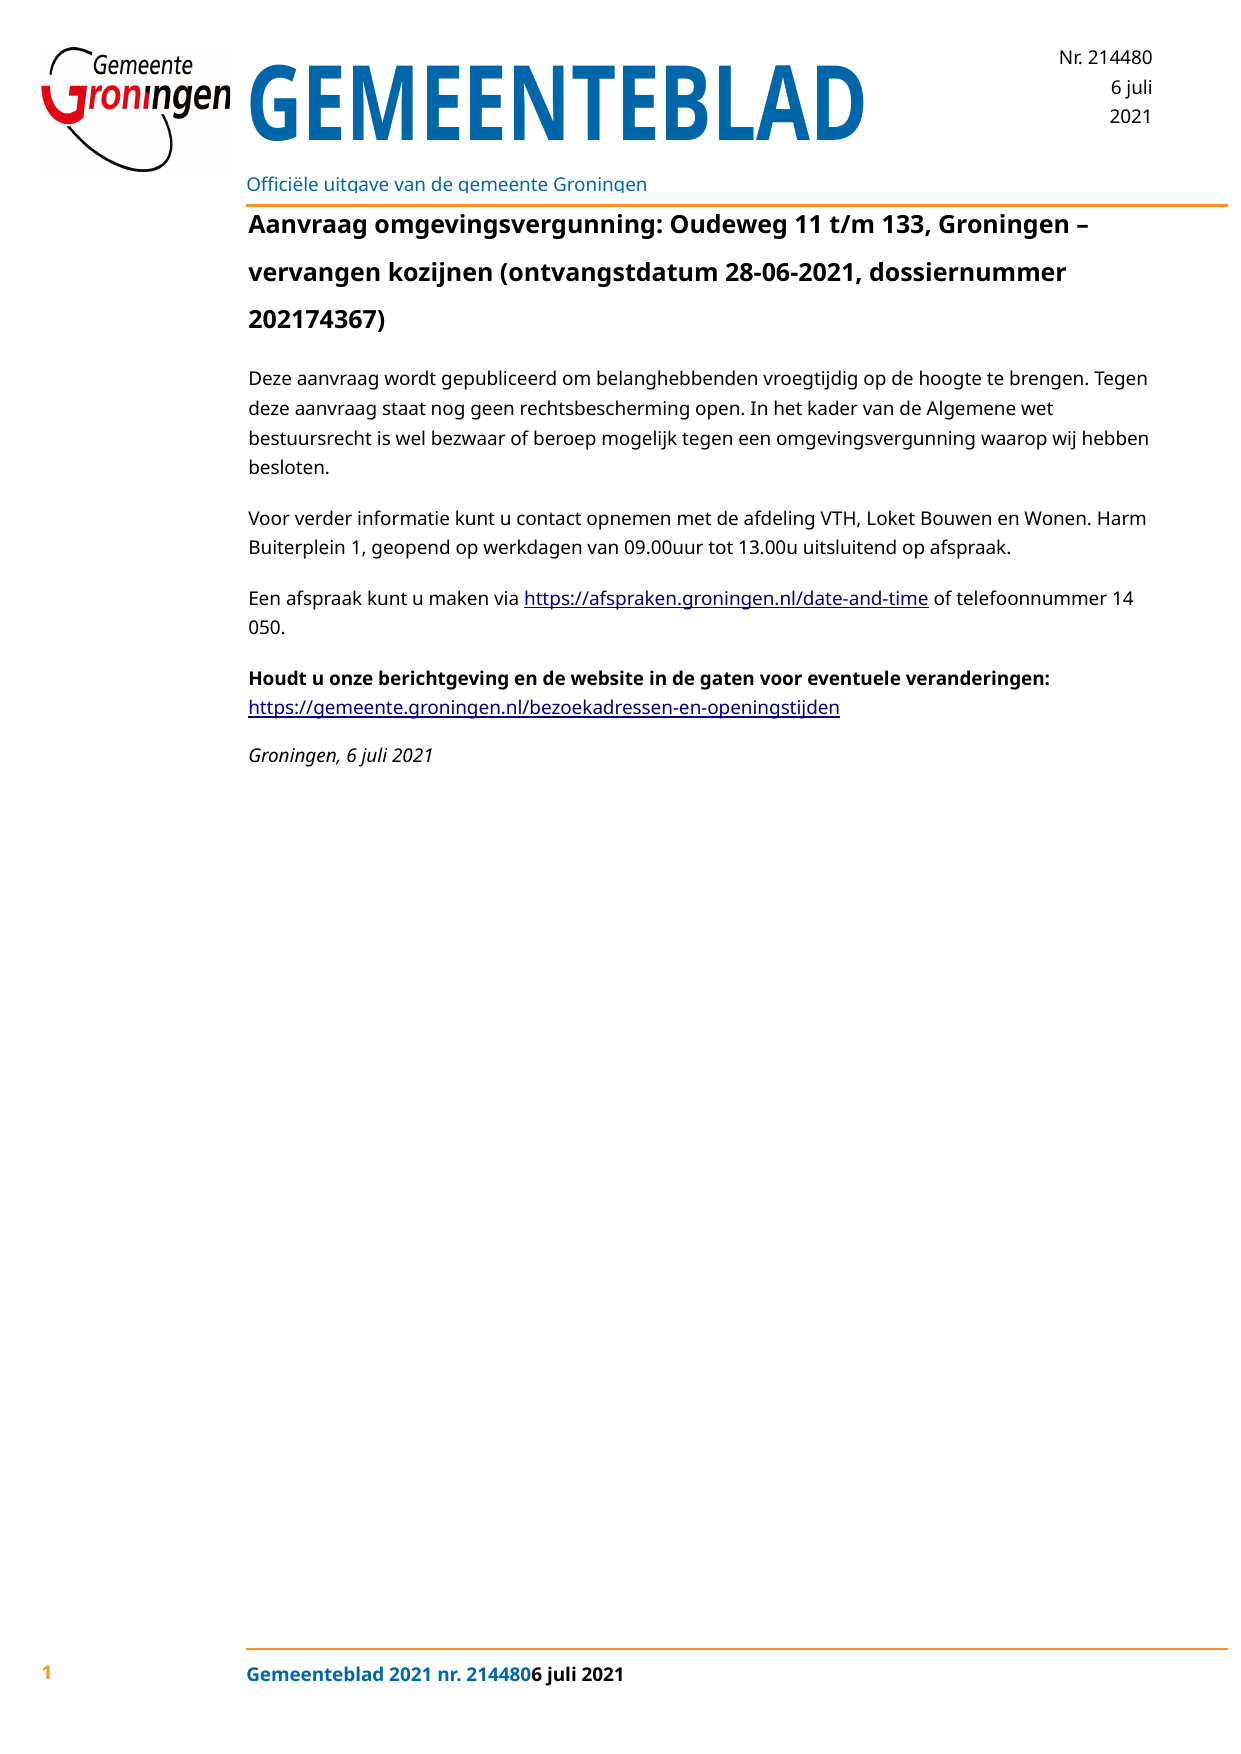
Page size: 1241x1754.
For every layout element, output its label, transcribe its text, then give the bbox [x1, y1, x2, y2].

text Aanvraag omgevingsvergunning: Oudeweg 11 t/m 133, Groningen – vervangen kozijnen (ontvangstdatum 28-06-2021, dossiernummer 202174367) [248, 207, 1152, 336]
text Een afspraak kunt u maken via https://afspraken.groningen.nl/date-and-time of telefoonnummer 14 050. [248, 585, 1152, 640]
picture [41, 47, 231, 172]
text Voor verder informatie kunt u contact opnemen met de afdeling VTH, Loket Bouwen en Wonen. Harm Buiterplein 1, geopend op werkdagen van 09.00uur tot 13.00u uitsluitend op afspraak. [248, 505, 1152, 560]
text Deze aanvraag wordt gepubliceerd om belanghebbenden vroegtijdig op de hoogte te brengen. Tegen deze aanvraag staat nog geen rechtsbescherming open. In het kader van de Algemene wet bestuursrecht is wel bezwaar of beroep mogelijk tegen een omgevingsvergunning waarop wij hebben besloten. [248, 366, 1152, 480]
text Houdt u onze berichtgeving en de website in de gaten voor eventuele veranderingen: https://gemeente.groningen.nl/bezoekadressen-en-openingstijden [248, 665, 1152, 720]
text Groningen, 6 juli 2021 [248, 742, 1152, 768]
